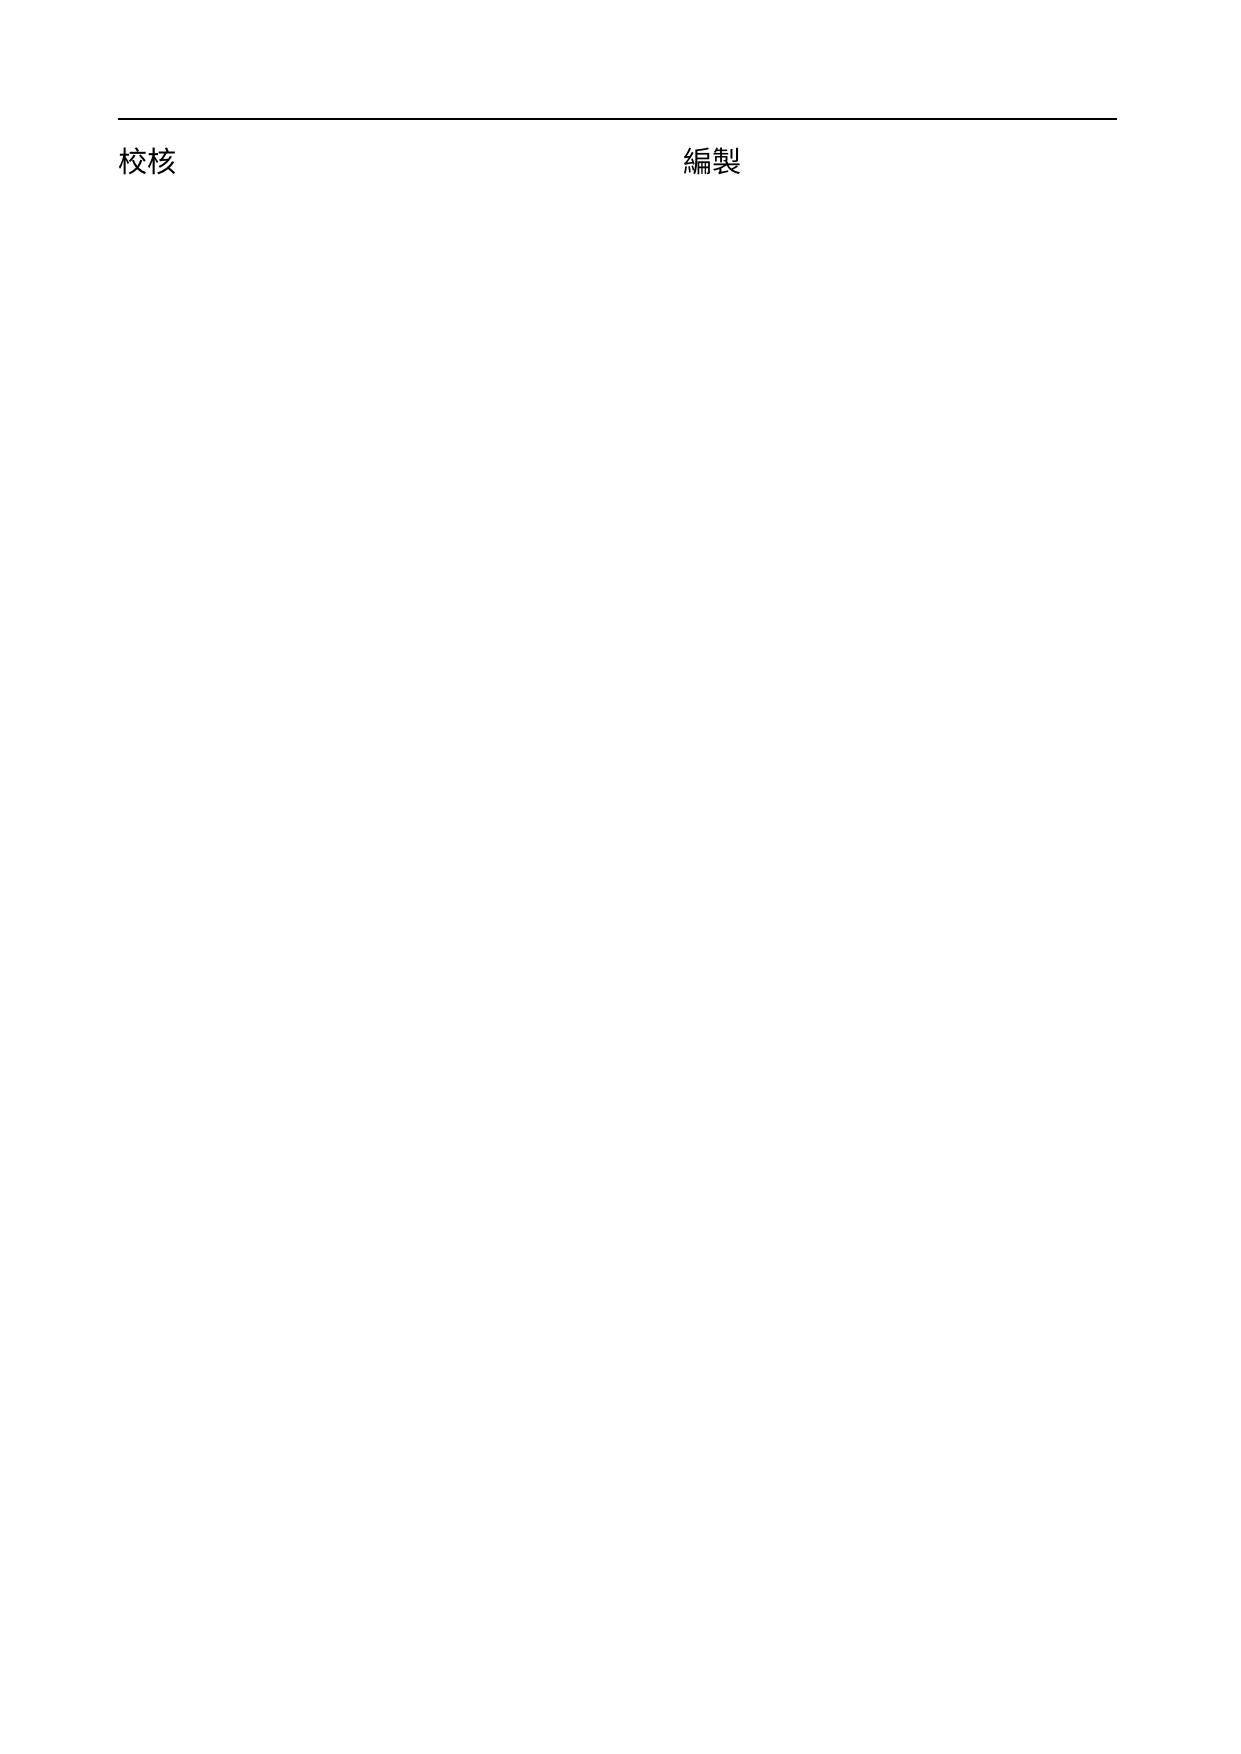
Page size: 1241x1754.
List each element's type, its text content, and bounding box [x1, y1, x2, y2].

table_cell 編製 [683, 120, 1117, 182]
table_cell 校核 [118, 120, 683, 182]
